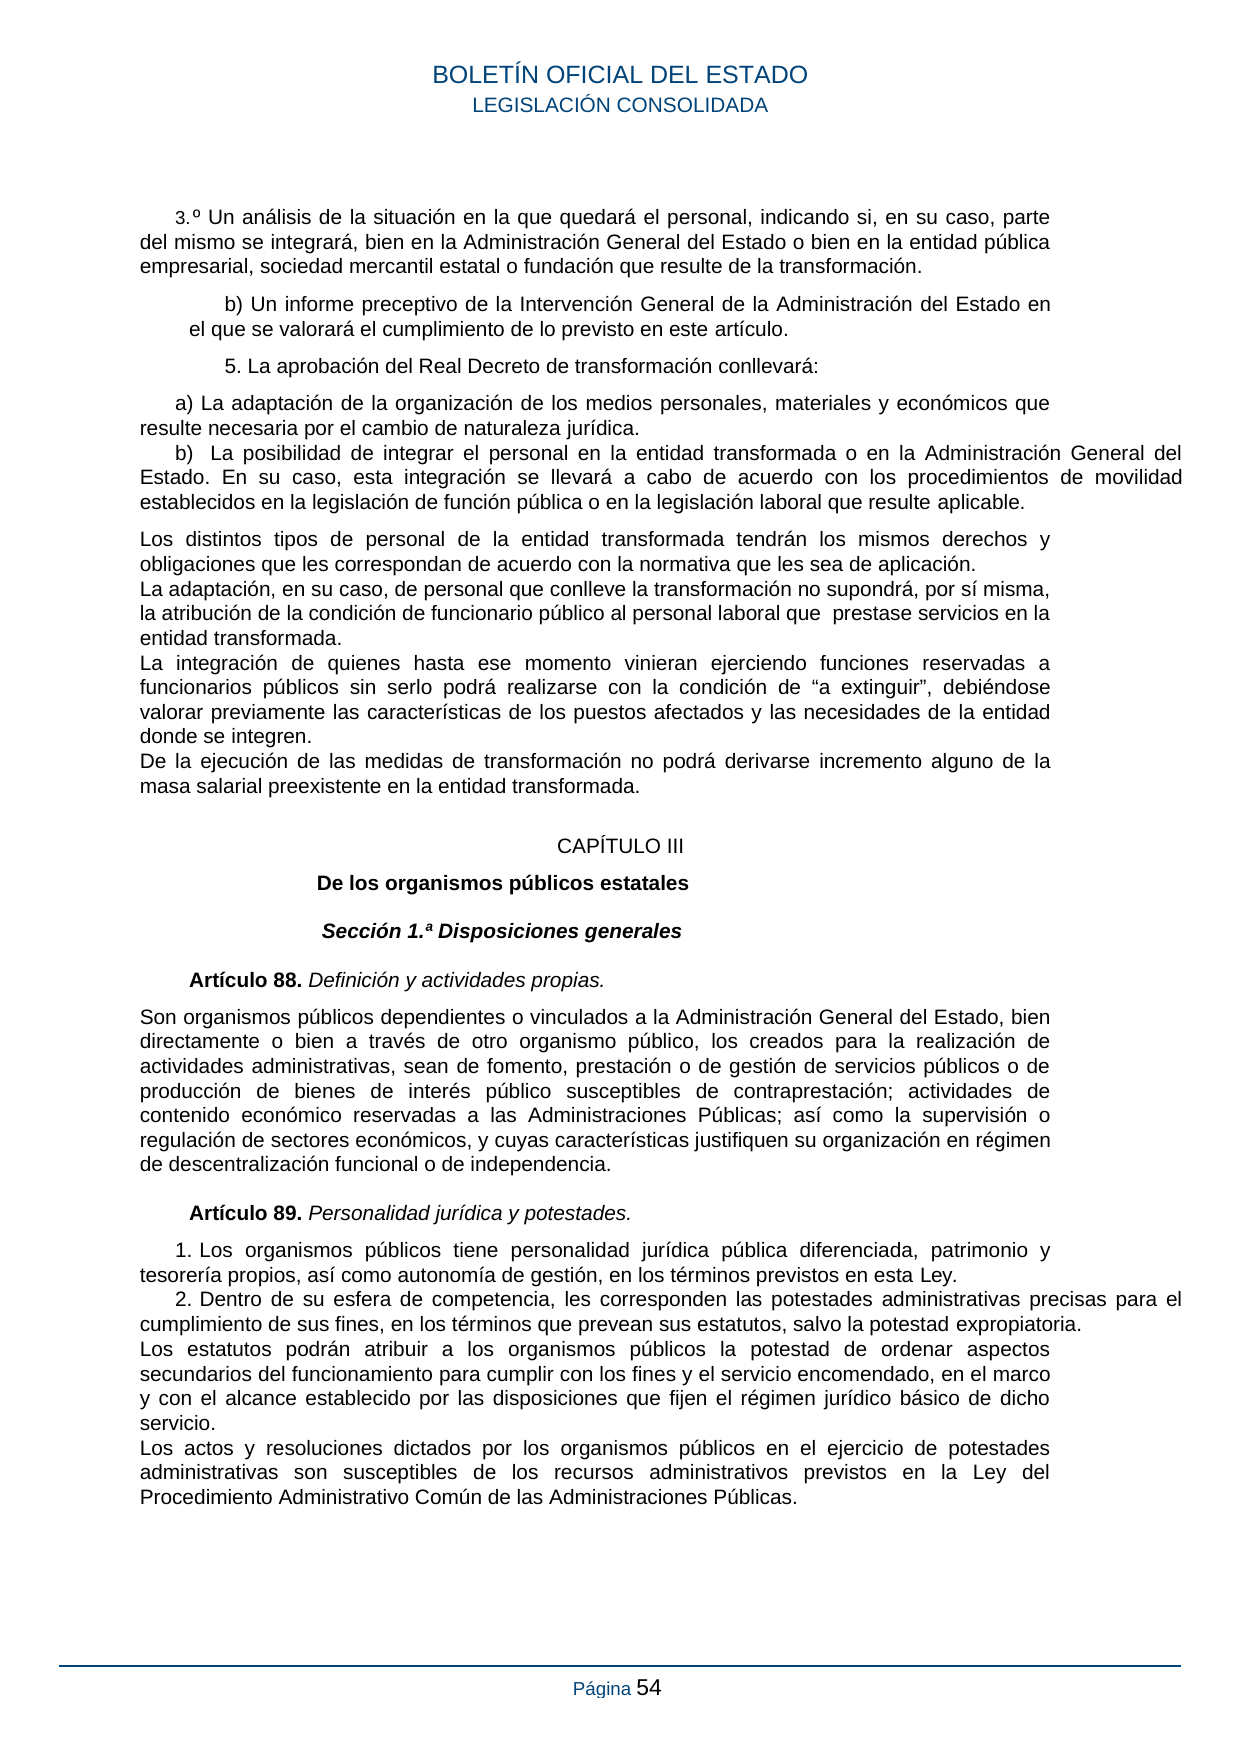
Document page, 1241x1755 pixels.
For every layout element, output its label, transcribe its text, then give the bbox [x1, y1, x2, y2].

list Los organismos públicos tiene personalidad jurídica pública diferenciada, patrimonio y tesorería propios, así como autonomía de gestión, en los términos previstos en esta Ley. [139, 1238, 1052, 1286]
list La adaptación de la organización de los medios personales, materiales y económicos que resulte necesaria por el cambio de naturaleza jurídica. [139, 391, 1052, 440]
list La posibilidad de integrar el personal en la entidad transformada o en la Administración General del Estado. En su caso, esta integración se llevará a cabo de acuerdo con los procedimientos de movilidad establecidos en la legislación de función pública o en la legislación laboral que resulte aplicable. [139, 440, 1184, 513]
text La adaptación, en su caso, de personal que conlleve la transformación no supondrá, por sí misma, la atribución de la condición de funcionario público al personal laboral que prestase servicios en la entidad transformada. [139, 576, 1052, 649]
text La integración de quienes hasta ese momento vinieran ejerciendo funciones reservadas a funcionarios públicos sin serlo podrá realizarse con la condición de “a extinguir”, debiéndose valorar previamente las características de los puestos afectados y las necesidades de la entidad donde se integren. [139, 650, 1052, 748]
list Un informe preceptivo de la Intervención General de la Administración del Estado en el que se valorará el cumplimiento de lo previsto en este artículo. [189, 292, 1052, 340]
subtitle De los organismos públicos estatales [139, 871, 866, 895]
text De la ejecución de las medidas de transformación no podrá derivarse incremento alguno de la masa salarial preexistente en la entidad transformada. [139, 749, 1052, 798]
list º Un análisis de la situación en la que quedará el personal, indicando si, en su caso, parte del mismo se integrará, bien en la Administración General del Estado o bien en la entidad pública empresarial, sociedad mercantil estatal o fundación que resulte de la transformación. [139, 205, 1052, 278]
text 5. La aprobación del Real Decreto de transformación conllevará: [224, 354, 1184, 378]
subtitle Sección 1.ª Disposiciones generales [139, 919, 866, 943]
text Los actos y resoluciones dictados por los organismos públicos en el ejercicio de potestades administrativas son susceptibles de los recursos administrativos previstos en la Ley del Procedimiento Administrativo Común de las Administraciones Públicas. [139, 1435, 1051, 1508]
text CAPÍTULO III [374, 834, 866, 858]
text Los distintos tipos de personal de la entidad transformada tendrán los mismos derechos y obligaciones que les correspondan de acuerdo con la normativa que les sea de aplicación. [139, 527, 1052, 576]
text Artículo 88. Definición y actividades propias. [189, 968, 1184, 992]
text Los estatutos podrán atribuir a los organismos públicos la potestad de ordenar aspectos secundarios del funcionamiento para cumplir con los fines y el servicio encomendado, en el marco y con el alcance establecido por las disposiciones que fijen el régimen jurídico básico de dicho servicio. [139, 1337, 1052, 1434]
text Son organismos públicos dependientes o vinculados a la Administración General del Estado, bien directamente o bien a través de otro organismo público, los creados para la realización de actividades administrativas, sean de fomento, prestación o de gestión de servicios públicos o de producción de bienes de interés público susceptibles de contraprestación; actividades de contenido económico reservadas a las Administraciones Públicas; así como la supervisión o regulación de sectores económicos, y cuyas características justifiquen su organización en régimen de descentralización funcional o de independencia. [139, 1005, 1052, 1176]
text Artículo 89. Personalidad jurídica y potestades. [189, 1201, 1184, 1225]
list Dentro de su esfera de competencia, les corresponden las potestades administrativas precisas para el cumplimiento de sus fines, en los términos que prevean sus estatutos, salvo la potestad expropiatoria. [139, 1287, 1184, 1336]
